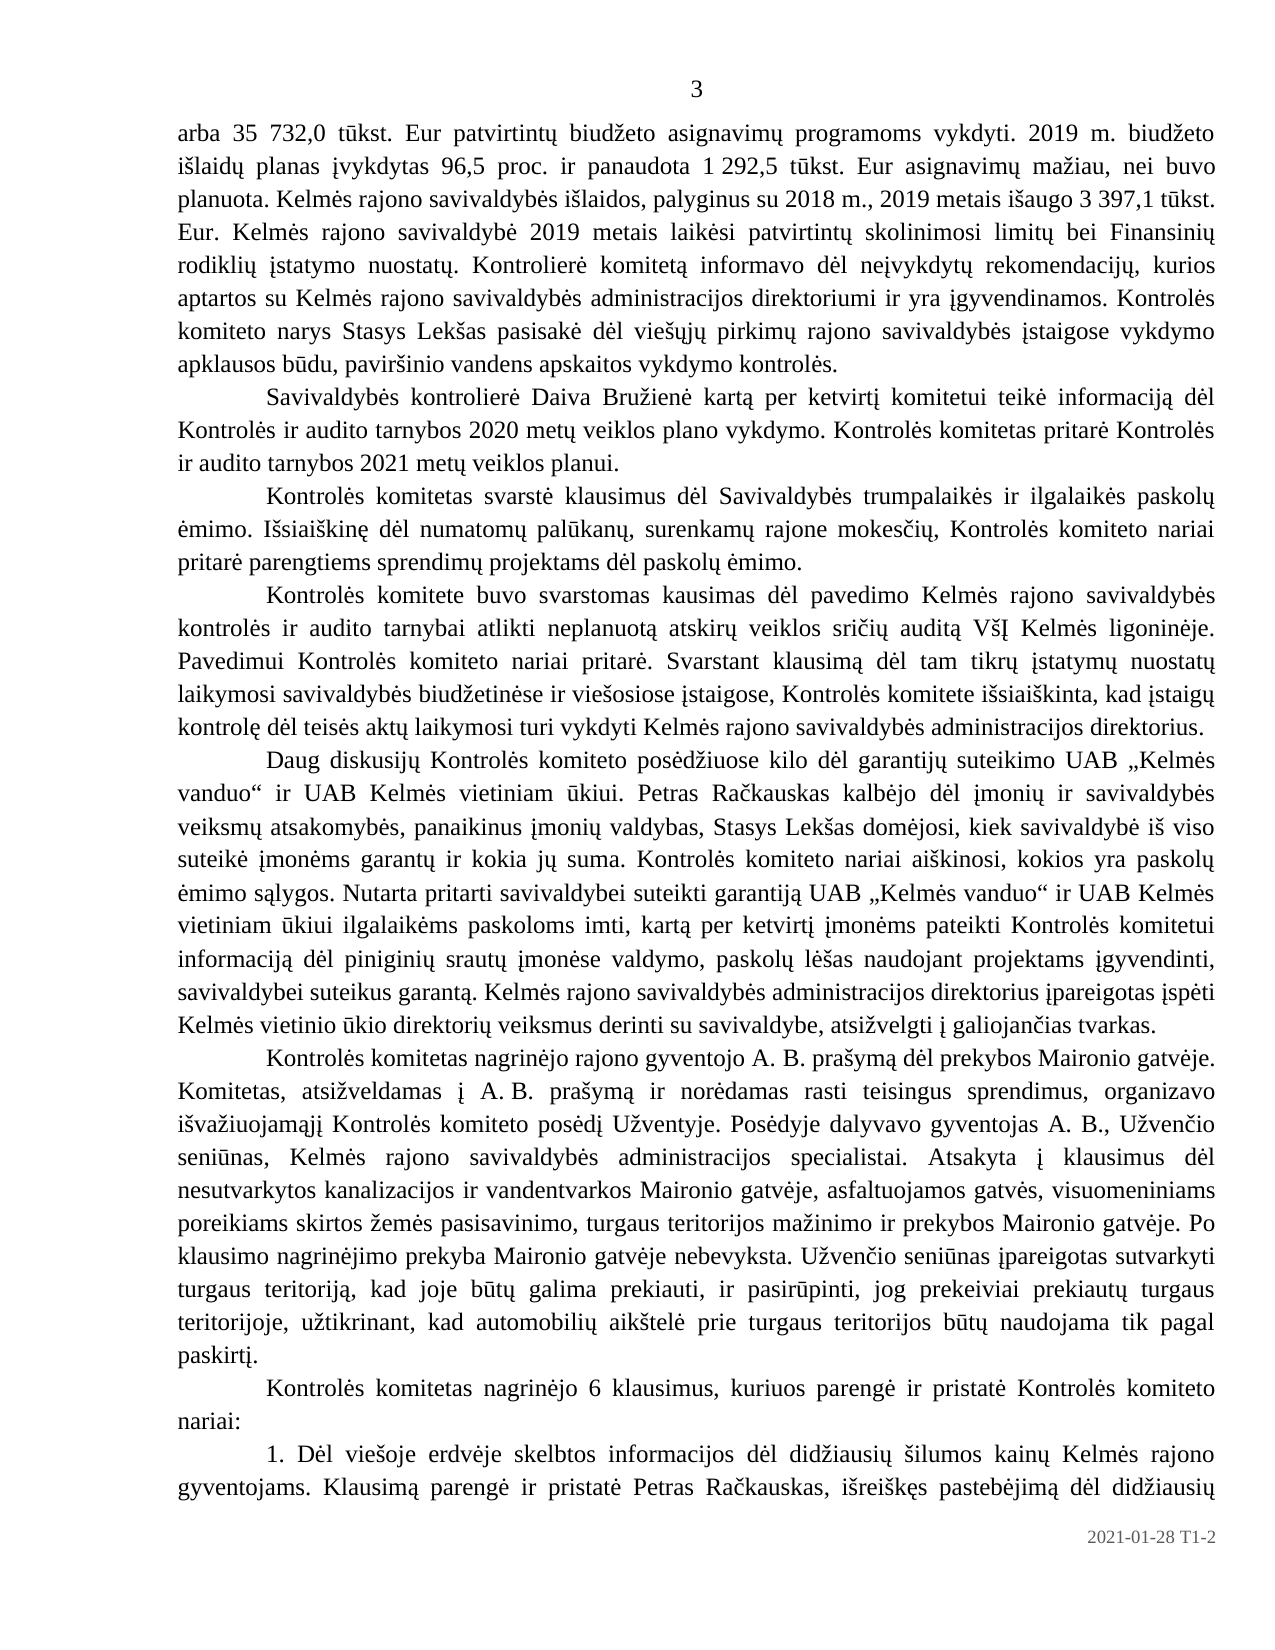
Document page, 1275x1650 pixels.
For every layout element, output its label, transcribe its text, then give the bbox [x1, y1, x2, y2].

text 1. Dėl viešoje erdvėje skelbtos informacijos dėl didžiausių šilumos kainų Kelmės rajono gyventojams. Klausimą parengė ir pristatė Petras Račkauskas, išreiškęs pastebėjimą dėl didžiausių [177, 1439, 1216, 1501]
text Kontrolės komitetas svarstė klausimus dėl Savivaldybės trumpalaikės ir ilgalaikės paskolų ėmimo. Išsiaiškinę dėl numatomų palūkanų, surenkamų rajone mokesčių, Kontrolės komiteto nariai pritarė parengtiems sprendimų projektams dėl paskolų ėmimo. [177, 481, 1216, 576]
text Daug diskusijų Kontrolės komiteto posėdžiuose kilo dėl garantijų suteikimo UAB „Kelmės vanduo“ ir UAB Kelmės vietiniam ūkiui. Petras Račkauskas kalbėjo dėl įmonių ir savivaldybės veiksmų atsakomybės, panaikinus įmonių valdybas, Stasys Lekšas domėjosi, kiek savivaldybė iš viso suteikė įmonėms garantų ir kokia jų suma. Kontrolės komiteto nariai aiškinosi, kokios yra paskolų ėmimo sąlygos. Nutarta pritarti savivaldybei suteikti garantiją UAB „Kelmės vanduo“ ir UAB Kelmės vietiniam ūkiui ilgalaikėms paskoloms imti, kartą per ketvirtį įmonėms pateikti Kontrolės komitetui informaciją dėl piniginių srautų įmonėse valdymo, paskolų lėšas naudojant projektams įgyvendinti, savivaldybei suteikus garantą. Kelmės rajono savivaldybės administracijos direktorius įpareigotas įspėti Kelmės vietinio ūkio direktorių veiksmus derinti su savivaldybe, atsižvelgti į galiojančias tvarkas. [177, 746, 1216, 1038]
text Kontrolės komitetas nagrinėjo rajono gyventojo A. B. prašymą dėl prekybos Maironio gatvėje. Komitetas, atsižveldamas į A. B. prašymą ir norėdamas rasti teisingus sprendimus, organizavo išvažiuojamąjį Kontrolės komiteto posėdį Užventyje. Posėdyje dalyvavo gyventojas A. B., Užvenčio seniūnas, Kelmės rajono savivaldybės administracijos specialistai. Atsakyta į klausimus dėl nesutvarkytos kanalizacijos ir vandentvarkos Maironio gatvėje, asfaltuojamos gatvės, visuomeniniams poreikiams skirtos žemės pasisavinimo, turgaus teritorijos mažinimo ir prekybos Maironio gatvėje. Po klausimo nagrinėjimo prekyba Maironio gatvėje nebevyksta. Užvenčio seniūnas įpareigotas sutvarkyti turgaus teritoriją, kad joje būtų galima prekiauti, ir pasirūpinti, jog prekeiviai prekiautų turgaus teritorijoje, užtikrinant, kad automobilių aikštelė prie turgaus teritorijos būtų naudojama tik pagal paskirtį. [177, 1043, 1216, 1369]
text Kontrolės komitetas nagrinėjo 6 klausimus, kuriuos parengė ir pristatė Kontrolės komiteto nariai: [177, 1373, 1216, 1435]
text Savivaldybės kontrolierė Daiva Bružienė kartą per ketvirtį komitetui teikė informaciją dėl Kontrolės ir audito tarnybos 2020 metų veiklos plano vykdymo. Kontrolės komitetas pritarė Kontrolės ir audito tarnybos 2021 metų veiklos planui. [177, 382, 1216, 477]
text Kontrolės komitete buvo svarstomas kausimas dėl pavedimo Kelmės rajono savivaldybės kontrolės ir audito tarnybai atlikti neplanuotą atskirų veiklos sričių auditą VšĮ Kelmės ligoninėje. Pavedimui Kontrolės komiteto nariai pritarė. Svarstant klausimą dėl tam tikrų įstatymų nuostatų laikymosi savivaldybės biudžetinėse ir viešosiose įstaigose, Kontrolės komitete išsiaiškinta, kad įstaigų kontrolę dėl teisės aktų laikymosi turi vykdyti Kelmės rajono savivaldybės administracijos direktorius. [177, 580, 1216, 741]
text arba 35 732,0 tūkst. Eur patvirtintų biudžeto asignavimų programoms vykdyti. 2019 m. biudžeto išlaidų planas įvykdytas 96,5 proc. ir panaudota 1 292,5 tūkst. Eur asignavimų mažiau, nei buvo planuota. Kelmės rajono savivaldybės išlaidos, palyginus su 2018 m., 2019 metais išaugo 3 397,1 tūkst. Eur. Kelmės rajono savivaldybė 2019 metais laikėsi patvirtintų skolinimosi limitų bei Finansinių rodiklių įstatymo nuostatų. Kontrolierė komitetą informavo dėl neįvykdytų rekomendacijų, kurios aptartos su Kelmės rajono savivaldybės administracijos direktoriumi ir yra įgyvendinamos. Kontrolės komiteto narys Stasys Lekšas pasisakė dėl viešųjų pirkimų rajono savivaldybės įstaigose vykdymo apklausos būdu, paviršinio vandens apskaitos vykdymo kontrolės. [177, 118, 1216, 378]
